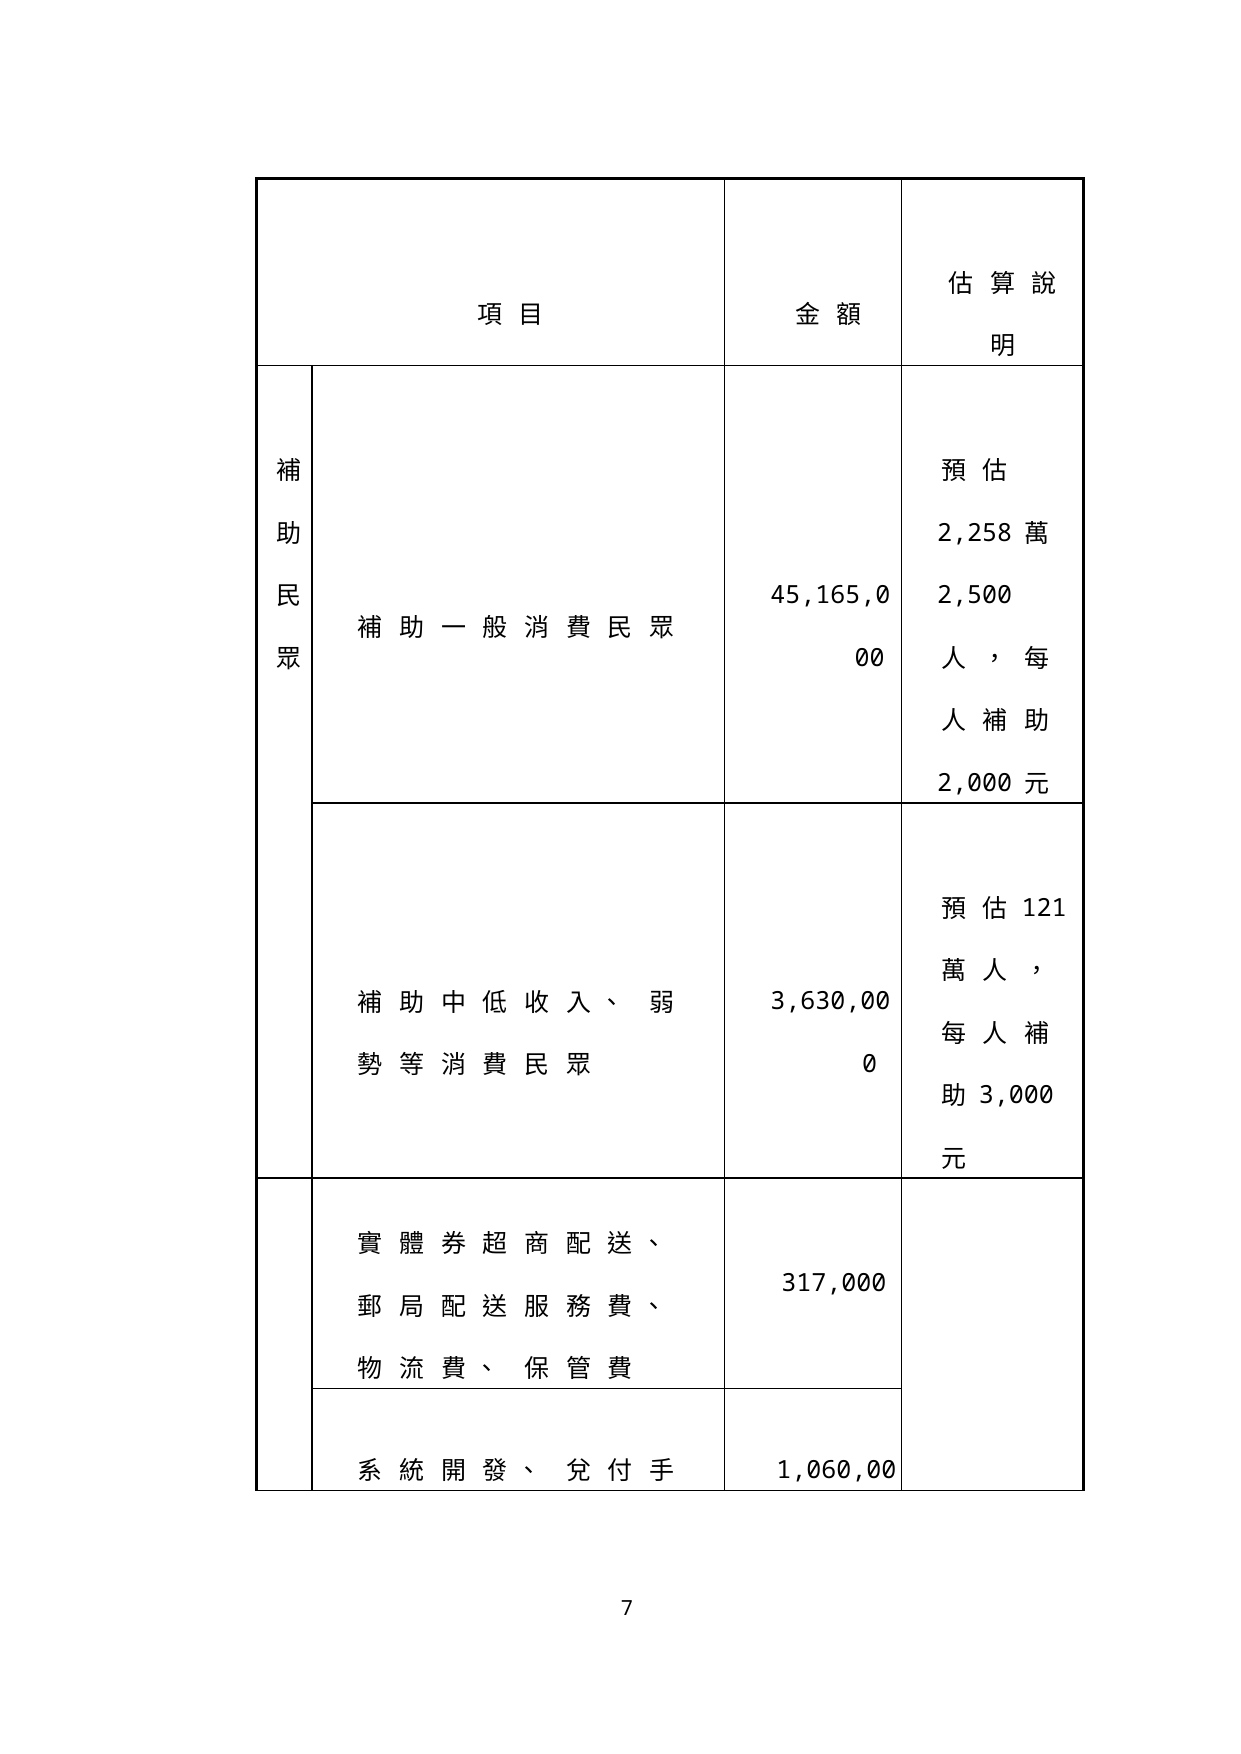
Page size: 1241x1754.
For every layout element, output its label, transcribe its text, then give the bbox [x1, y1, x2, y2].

table_header 項目 [258, 180, 724, 365]
table_cell 3,630,000 [725, 804, 901, 1177]
table_cell 預估121萬人，每人補助3,000元 [902, 804, 1082, 1177]
table_cell 317,000 [725, 1179, 901, 1387]
table_cell 預估2,258萬2,500人，每人補助2,000元 [902, 366, 1082, 802]
table_cell 45,165,000 [725, 366, 901, 802]
table_cell 實體券超商配送、郵局配送服務費、物流費、保管費 [313, 1179, 724, 1387]
table_cell 補助民眾 [258, 366, 311, 1177]
table_cell 補助中低收入、弱勢等消費民眾 [313, 804, 724, 1177]
table_header 金額 [725, 180, 901, 365]
table_header 估算說明 [902, 180, 1082, 365]
table_cell [258, 1179, 311, 1490]
table_cell 1,060,00 [725, 1389, 901, 1490]
table_cell 補助一般消費民眾 [313, 366, 724, 802]
table_cell 系統開發、兌付手 [313, 1389, 724, 1490]
table_cell [902, 1179, 1082, 1490]
